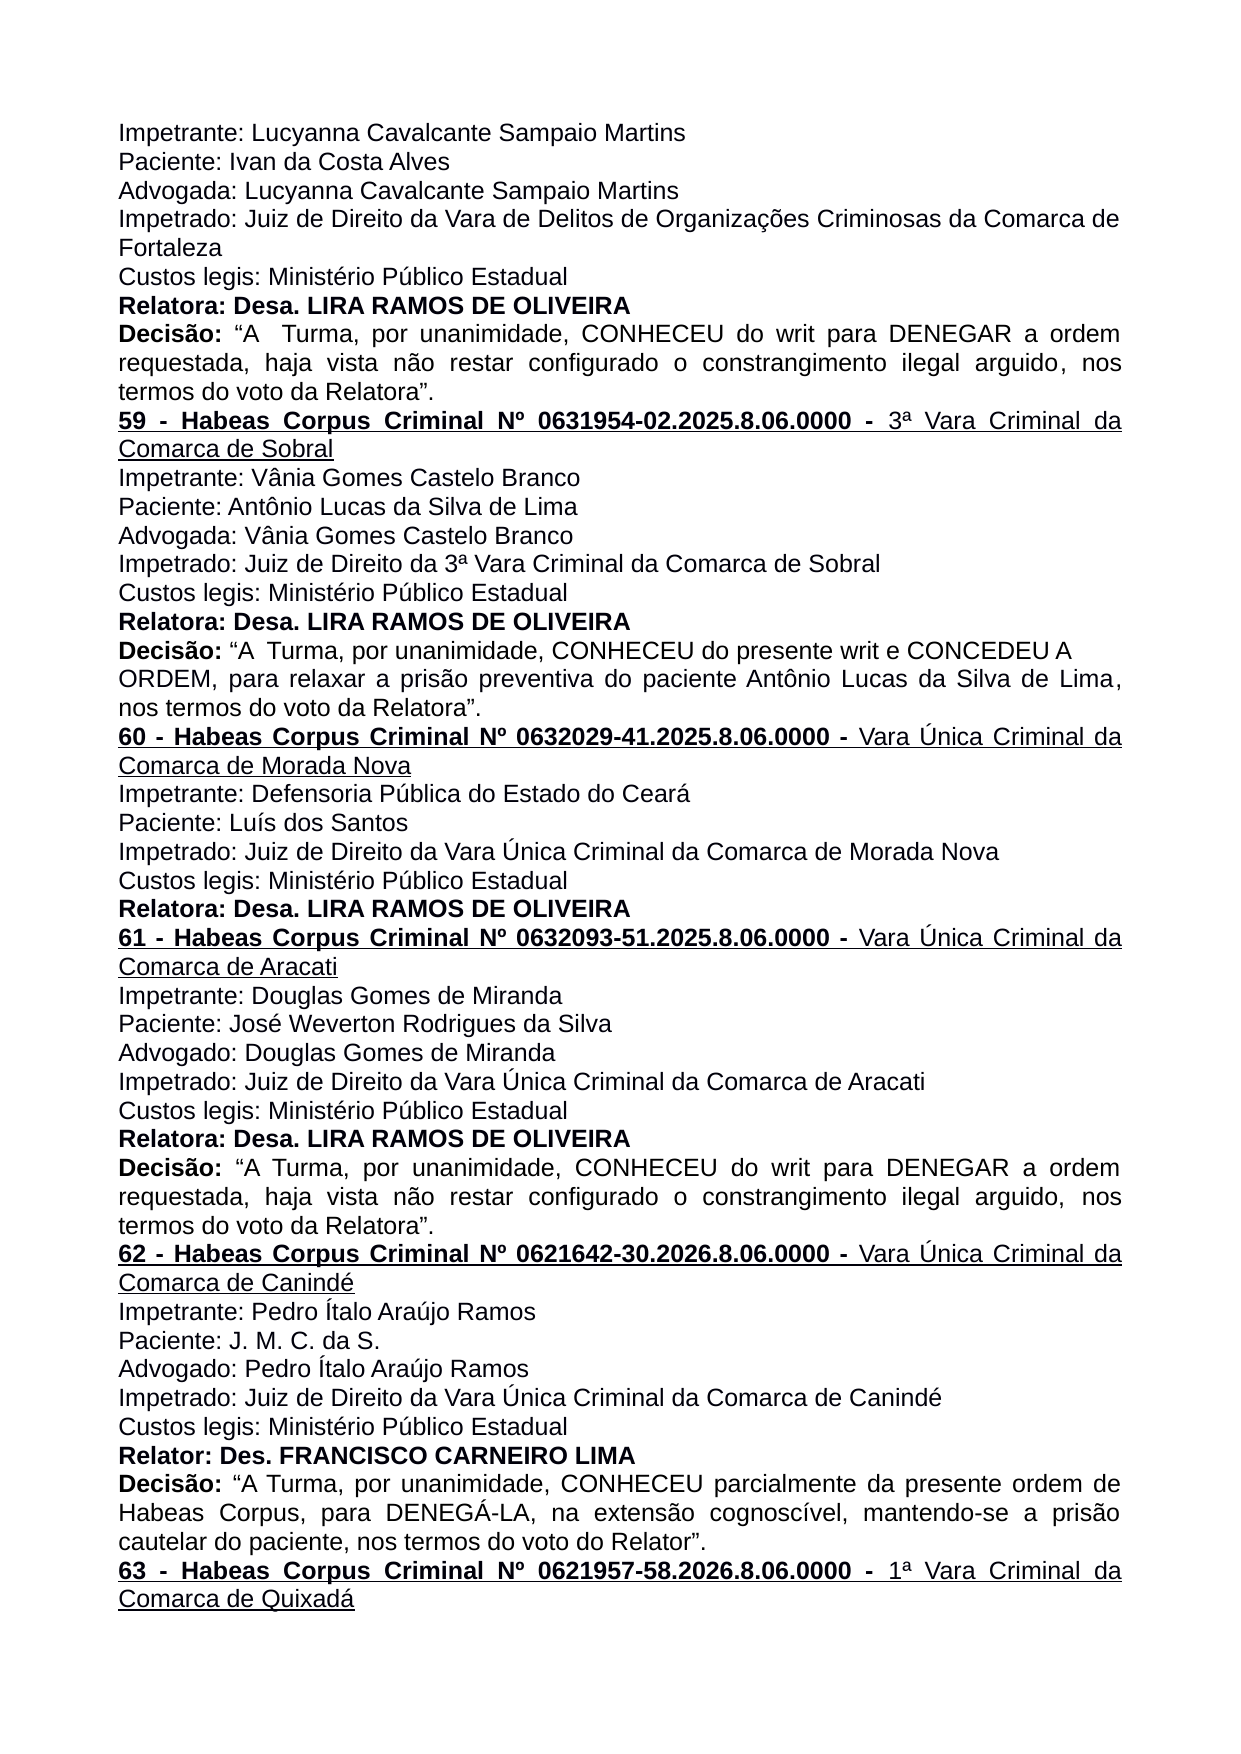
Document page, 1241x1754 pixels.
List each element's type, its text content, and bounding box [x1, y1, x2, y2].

text ORDEM, para relaxar a prisão preventiva do paciente Antônio Lucas da Silva de Lima, nos termos do voto da Relatora”. [118, 664, 1122, 722]
text Custos legis: Ministério Público Estadual [118, 262, 1122, 291]
text Impetrante: Lucyanna Cavalcante Sampaio Martins [118, 118, 1122, 147]
text Comarca de Aracati [118, 949, 1122, 981]
text Advogada: Lucyanna Cavalcante Sampaio Martins [118, 176, 1122, 204]
text Paciente: Antônio Lucas da Silva de Lima [118, 492, 1122, 521]
text Paciente: J. M. C. da S. [118, 1326, 1122, 1354]
text Comarca de Sobral [118, 432, 1122, 463]
text Advogado: Douglas Gomes de Miranda [118, 1038, 1122, 1067]
text 60 - Habeas Corpus Criminal Nº 0632029-41.2025.8.06.0000 - Vara Única Criminal da [118, 722, 1122, 747]
text Paciente: Ivan da Costa Alves [118, 147, 1122, 176]
text Impetrado: Juiz de Direito da 3ª Vara Criminal da Comarca de Sobral [118, 549, 1122, 578]
text Relatora: Desa. LIRA RAMOS DE OLIVEIRA [118, 291, 1122, 319]
text Custos legis: Ministério Público Estadual [118, 1096, 1122, 1124]
text Impetrado: Juiz de Direito da Vara Única Criminal da Comarca de Canindé [118, 1383, 1122, 1412]
text Comarca de Canindé [118, 1266, 1122, 1297]
text Advogado: Pedro Ítalo Araújo Ramos [118, 1354, 1122, 1383]
text Impetrante: Defensoria Pública do Estado do Ceará [118, 779, 1122, 808]
text 63 - Habeas Corpus Criminal Nº 0621957-58.2026.8.06.0000 - 1ª Vara Criminal da [118, 1556, 1122, 1581]
text Impetrante: Pedro Ítalo Araújo Ramos [118, 1297, 1122, 1326]
text Impetrado: Juiz de Direito da Vara Única Criminal da Comarca de Morada Nova [118, 837, 1122, 866]
text Paciente: José Weverton Rodrigues da Silva [118, 1009, 1122, 1038]
text Decisão: “A Turma, por unanimidade, CONHECEU do writ para DENEGAR a ordem requestada, haja vista não restar configurado o constrangimento ilegal arguido, nos termos do voto da Relatora”. [118, 1153, 1122, 1239]
text Advogada: Vânia Gomes Castelo Branco [118, 521, 1122, 549]
text Relatora: Desa. LIRA RAMOS DE OLIVEIRA [118, 894, 1122, 923]
text 61 - Habeas Corpus Criminal Nº 0632093-51.2025.8.06.0000 - Vara Única Criminal da [118, 923, 1122, 948]
text Custos legis: Ministério Público Estadual [118, 866, 1122, 894]
text 62 - Habeas Corpus Criminal Nº 0621642-30.2026.8.06.0000 - Vara Única Criminal da [118, 1239, 1122, 1264]
text Impetrante: Douglas Gomes de Miranda [118, 981, 1122, 1009]
text Decisão: “A Turma, por unanimidade, CONHECEU parcialmente da presente ordem de Habeas Corpus, para DENEGÁ-LA, na extensão cognoscível, mantendo-se a prisão cautelar do paciente, nos termos do voto do Relator”. [118, 1469, 1122, 1556]
text Decisão: “A Turma, por unanimidade, CONHECEU do writ para DENEGAR a ordem requestada, haja vista não restar configurado o constrangimento ilegal arguido, nos termos do voto da Relatora”. [118, 319, 1122, 406]
text Custos legis: Ministério Público Estadual [118, 578, 1122, 607]
text Custos legis: Ministério Público Estadual [118, 1412, 1122, 1441]
text Comarca de Quixadá [118, 1582, 1122, 1613]
text Paciente: Luís dos Santos [118, 808, 1122, 837]
text Comarca de Morada Nova [118, 748, 1122, 779]
text 59 - Habeas Corpus Criminal Nº 0631954-02.2025.8.06.0000 - 3ª Vara Criminal da [118, 406, 1122, 431]
text Relatora: Desa. LIRA RAMOS DE OLIVEIRA [118, 1124, 1122, 1153]
text Impetrado: Juiz de Direito da Vara Única Criminal da Comarca de Aracati [118, 1067, 1122, 1096]
text Relator: Des. FRANCISCO CARNEIRO LIMA [118, 1441, 1122, 1469]
text Impetrado: Juiz de Direito da Vara de Delitos de Organizações Criminosas da Comarca de Fortaleza [118, 204, 1122, 262]
text Impetrante: Vânia Gomes Castelo Branco [118, 463, 1122, 492]
text Decisão: “A Turma, por unanimidade, CONHECEU do presente writ e CONCEDEU A [118, 636, 1122, 664]
text Relatora: Desa. LIRA RAMOS DE OLIVEIRA [118, 607, 1122, 636]
